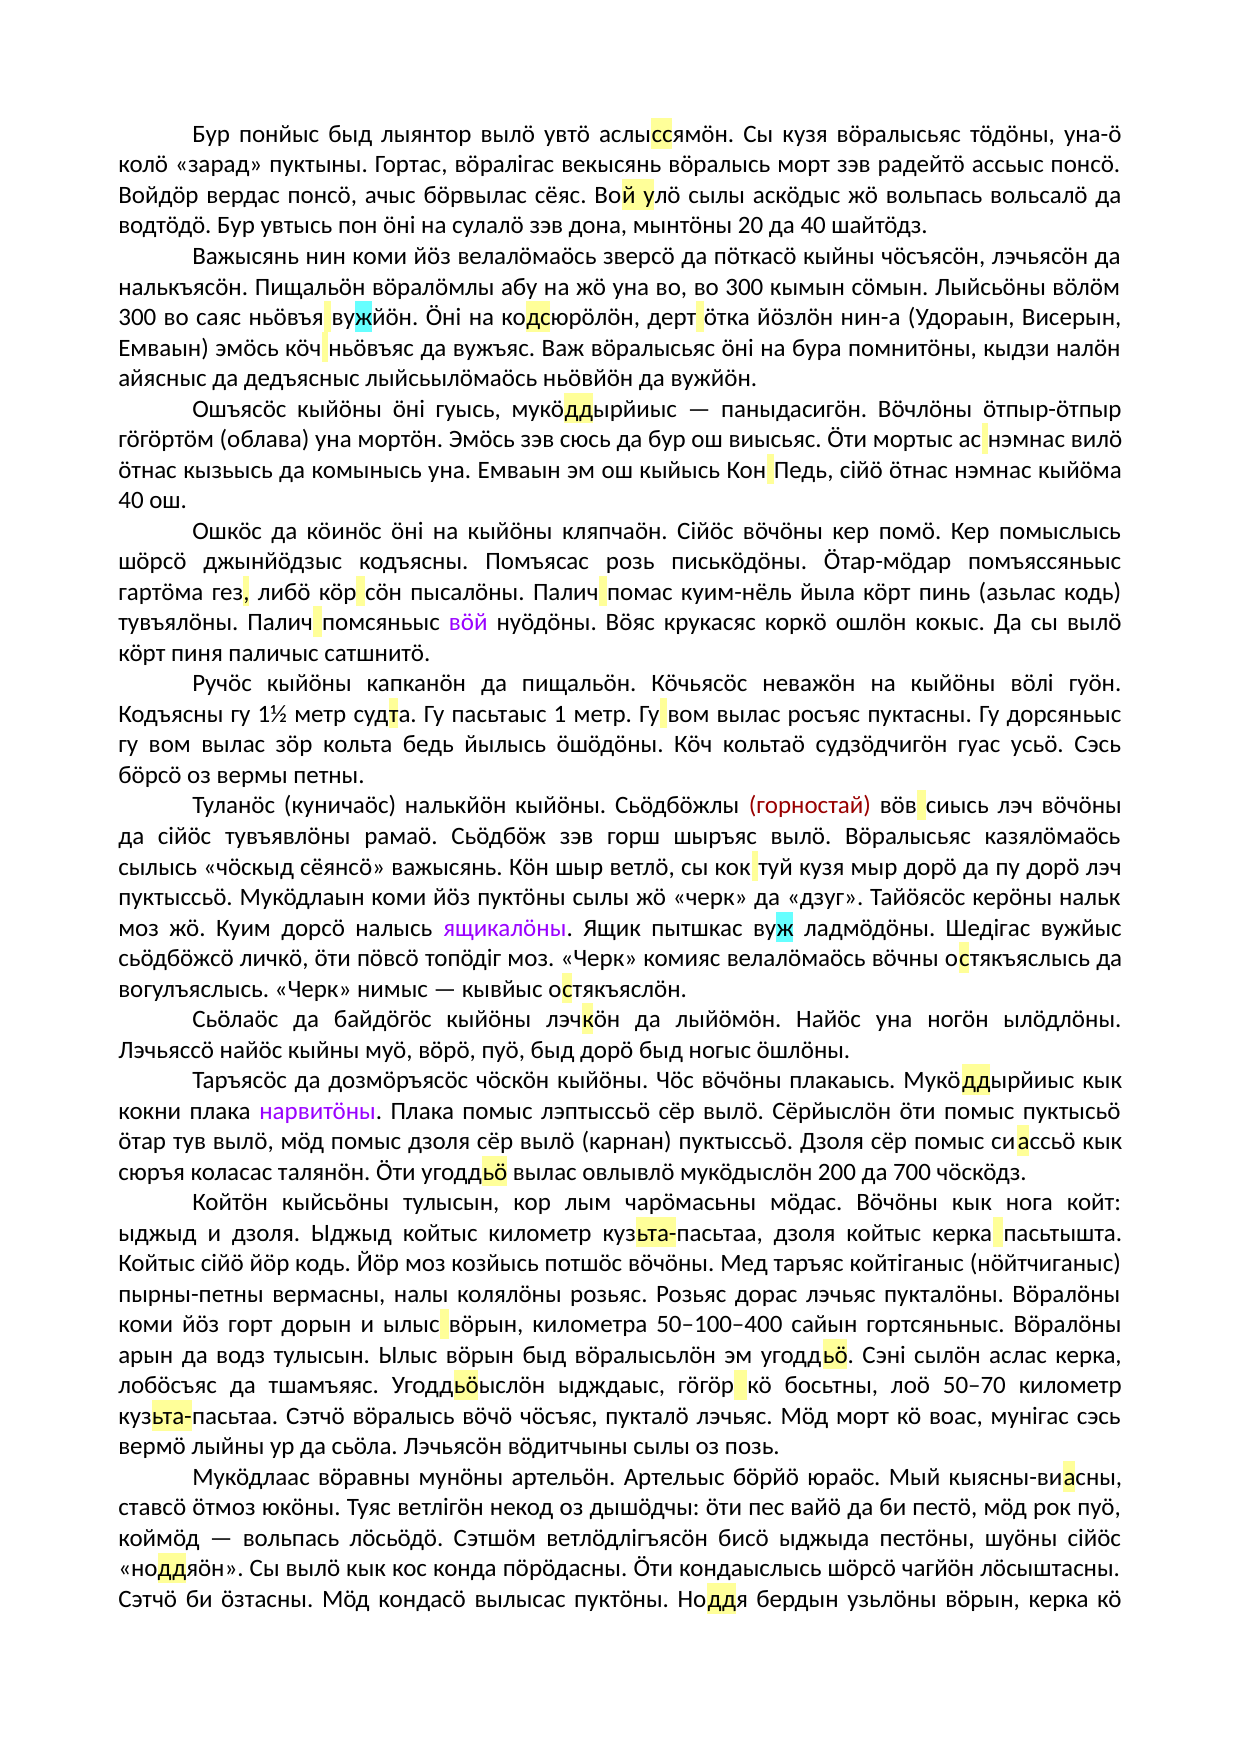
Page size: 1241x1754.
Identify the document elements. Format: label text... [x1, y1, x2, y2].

text Бур понйыс быд лыянтор вылӧ увтӧ аслыссямӧн. Сы кузя вӧралысьяс тӧдӧны, уна-ӧ колӧ «зарад» пуктыны. Гортас, вӧралігас векысянь вӧралысь морт зэв радейтӧ ассьыс понсӧ. Войдӧр вердас понсӧ, ачыс бӧрвылас сёяс. Вой улӧ сылы аскӧдыс жӧ вольпась вольсалӧ да водтӧдӧ. Бур увтысь пон ӧні на сулалӧ зэв дона, мынтӧны 20 да 40 шайтӧдз. [118, 118, 1122, 240]
text Таръясӧс да дозмӧръясӧс чӧскӧн кыйӧны. Чӧс вӧчӧны плакаысь. Мукӧддырйиыс кык кокни плака нарвитӧны. Плака помыс лэптыссьӧ сёр вылӧ. Сёрйыслӧн ӧти помыс пуктысьӧ ӧтар тув вылӧ, мӧд помыс дзоля сёр вылӧ (карнан) пуктыссьӧ. Дзоля сёр помыс сиассьӧ кык сюръя коласас талянӧн. Ӧти угоддьӧ вылас овлывлӧ мукӧдыслӧн 200 да 700 чӧскӧдз. [118, 1064, 1122, 1186]
text Важысянь нин коми йӧз велалӧмаӧсь зверсӧ да пӧткасӧ кыйны чӧсъясӧн, лэчьясӧн да налькъясӧн. Пищальӧн вӧралӧмлы абу на жӧ уна во, во 300 кымын сӧмын. Лыйсьӧны вӧлӧм 300 во саяс ньӧвъя вужйӧн. Ӧні на кодсюрӧлӧн, дерт ӧтка йӧзлӧн нин-а (Удораын, Висерын, Емваын) эмӧсь кӧч ньӧвъяс да вужъяс. Важ вӧралысьяс ӧні на бура помнитӧны, кыдзи налӧн айясныс да дедъясныс лыйсьылӧмаӧсь ньӧвйӧн да вужйӧн. [118, 240, 1122, 393]
text Мукӧдлаас вӧравны мунӧны артельӧн. Артельыс бӧрйӧ юраӧс. Мый кыясны-виасны, ставсӧ ӧтмоз юкӧны. Туяс ветлігӧн некод оз дышӧдчы: ӧти пес вайӧ да би пестӧ, мӧд рок пуӧ, коймӧд — вольпась лӧсьӧдӧ. Сэтшӧм ветлӧдлігъясӧн бисӧ ыджыда пестӧны, шуӧны сійӧс «ноддяӧн». Сы вылӧ кык кос конда пӧрӧдасны. Ӧти кондаыслысь шӧрсӧ чагйӧн лӧсыштасны. Сэтчӧ би ӧзтасны. Мӧд кондасӧ вылысас пуктӧны. Ноддя бердын узьлӧны вӧрын, керка кӧ [118, 1461, 1122, 1614]
text Ошкӧс да кӧинӧс ӧні на кыйӧны кляпчаӧн. Сійӧс вӧчӧны кер помӧ. Кер помыслысь шӧрсӧ джынйӧдзыс кодъясны. Помъясас розь писькӧдӧны. Ӧтар-мӧдар помъяссяньыс гартӧма гез, либӧ кӧр сӧн пысалӧны. Палич помас куим-нёль йыла кӧрт пинь (азьлас кодь) тувъялӧны. Палич помсяньыс вӧй нуӧдӧны. Вӧяс крукасяс коркӧ ошлӧн кокыс. Да сы вылӧ кӧрт пиня паличыс сатшнитӧ. [118, 515, 1122, 667]
text Сьӧлаӧс да байдӧгӧс кыйӧны лэчкӧн да лыйӧмӧн. Найӧс уна ногӧн ылӧдлӧны. Лэчьяссӧ найӧс кыйны муӧ, вӧрӧ, пуӧ, быд дорӧ быд ногыс ӧшлӧны. [118, 1003, 1122, 1064]
text Койтӧн кыйсьӧны тулысын, кор лым чарӧмасьны мӧдас. Вӧчӧны кык нога койт: ыджыд и дзоля. Ыджыд койтыс километр кузьта-пасьтаа, дзоля койтыс керка пасьтышта. Койтыс сійӧ йӧр кодь. Йӧр моз козйысь потшӧс вӧчӧны. Мед таръяс койтіганыс (нӧйтчиганыс) пырны-петны вермасны, налы колялӧны розьяс. Розьяс дорас лэчьяс пукталӧны. Вӧралӧны коми йӧз горт дорын и ылыс вӧрын, километра 50–100–400 сайын гортсяньныс. Вӧралӧны арын да водз тулысын. Ылыс вӧрын быд вӧралысьлӧн эм угоддьӧ. Сэні сылӧн аслас керка, лобӧсъяс да тшамъяяс. Угоддьӧыслӧн ыдждаыс, гӧгӧр кӧ босьтны, лоӧ 50–70 километр кузьта-пасьтаа. Сэтчӧ вӧралысь вӧчӧ чӧсъяс, пукталӧ лэчьяс. Мӧд морт кӧ воас, мунігас сэсь вермӧ лыйны ур да сьӧла. Лэчьясӧн вӧдитчыны сылы оз позь. [118, 1186, 1122, 1461]
text Туланӧс (куничаӧс) налькйӧн кыйӧны. Сьӧдбӧжлы (горностай) вӧв сиысь лэч вӧчӧны да сійӧс тувъявлӧны рамаӧ. Сьӧдбӧж зэв горш шыръяс вылӧ. Вӧралысьяс казялӧмаӧсь сылысь «чӧскыд сёянсӧ» важысянь. Кӧн шыр ветлӧ, сы кок туй кузя мыр дорӧ да пу дорӧ лэч пуктыссьӧ. Мукӧдлаын коми йӧз пуктӧны сылы жӧ «черк» да «дзуг». Тайӧясӧс керӧны нальк моз жӧ. Куим дорсӧ налысь ящикалӧны. Ящик пытшкас вуж ладмӧдӧны. Шедігас вужйыс сьӧдбӧжсӧ личкӧ, ӧти пӧвсӧ топӧдіг моз. «Черк» комияс велалӧмаӧсь вӧчны остякъяслысь да вогулъяслысь. «Черк» нимыс — кывйыс остякъяслӧн. [118, 789, 1122, 1003]
text Ручӧс кыйӧны капканӧн да пищальӧн. Кӧчьясӧс неважӧн на кыйӧны вӧлі гуӧн. Кодъясны гу 1½ метр судта. Гу пасьтаыс 1 метр. Гу вом вылас росъяс пуктасны. Гу дорсяньыс гу вом вылас зӧр кольта бедь йылысь ӧшӧдӧны. Кӧч кольтаӧ судзӧдчигӧн гуас усьӧ. Сэсь бӧрсӧ оз вермы петны. [118, 667, 1122, 789]
text Ошъясӧс кыйӧны ӧні гуысь, мукӧддырйиыс — паныдасигӧн. Вӧчлӧны ӧтпыр-ӧтпыр гӧгӧртӧм (облава) уна мортӧн. Эмӧсь зэв сюсь да бур ош виысьяс. Ӧти мортыс ас нэмнас вилӧ ӧтнас кызьысь да комынысь уна. Емваын эм ош кыйысь Кон Педь, сійӧ ӧтнас нэмнас кыйӧма 40 ош. [118, 393, 1122, 515]
